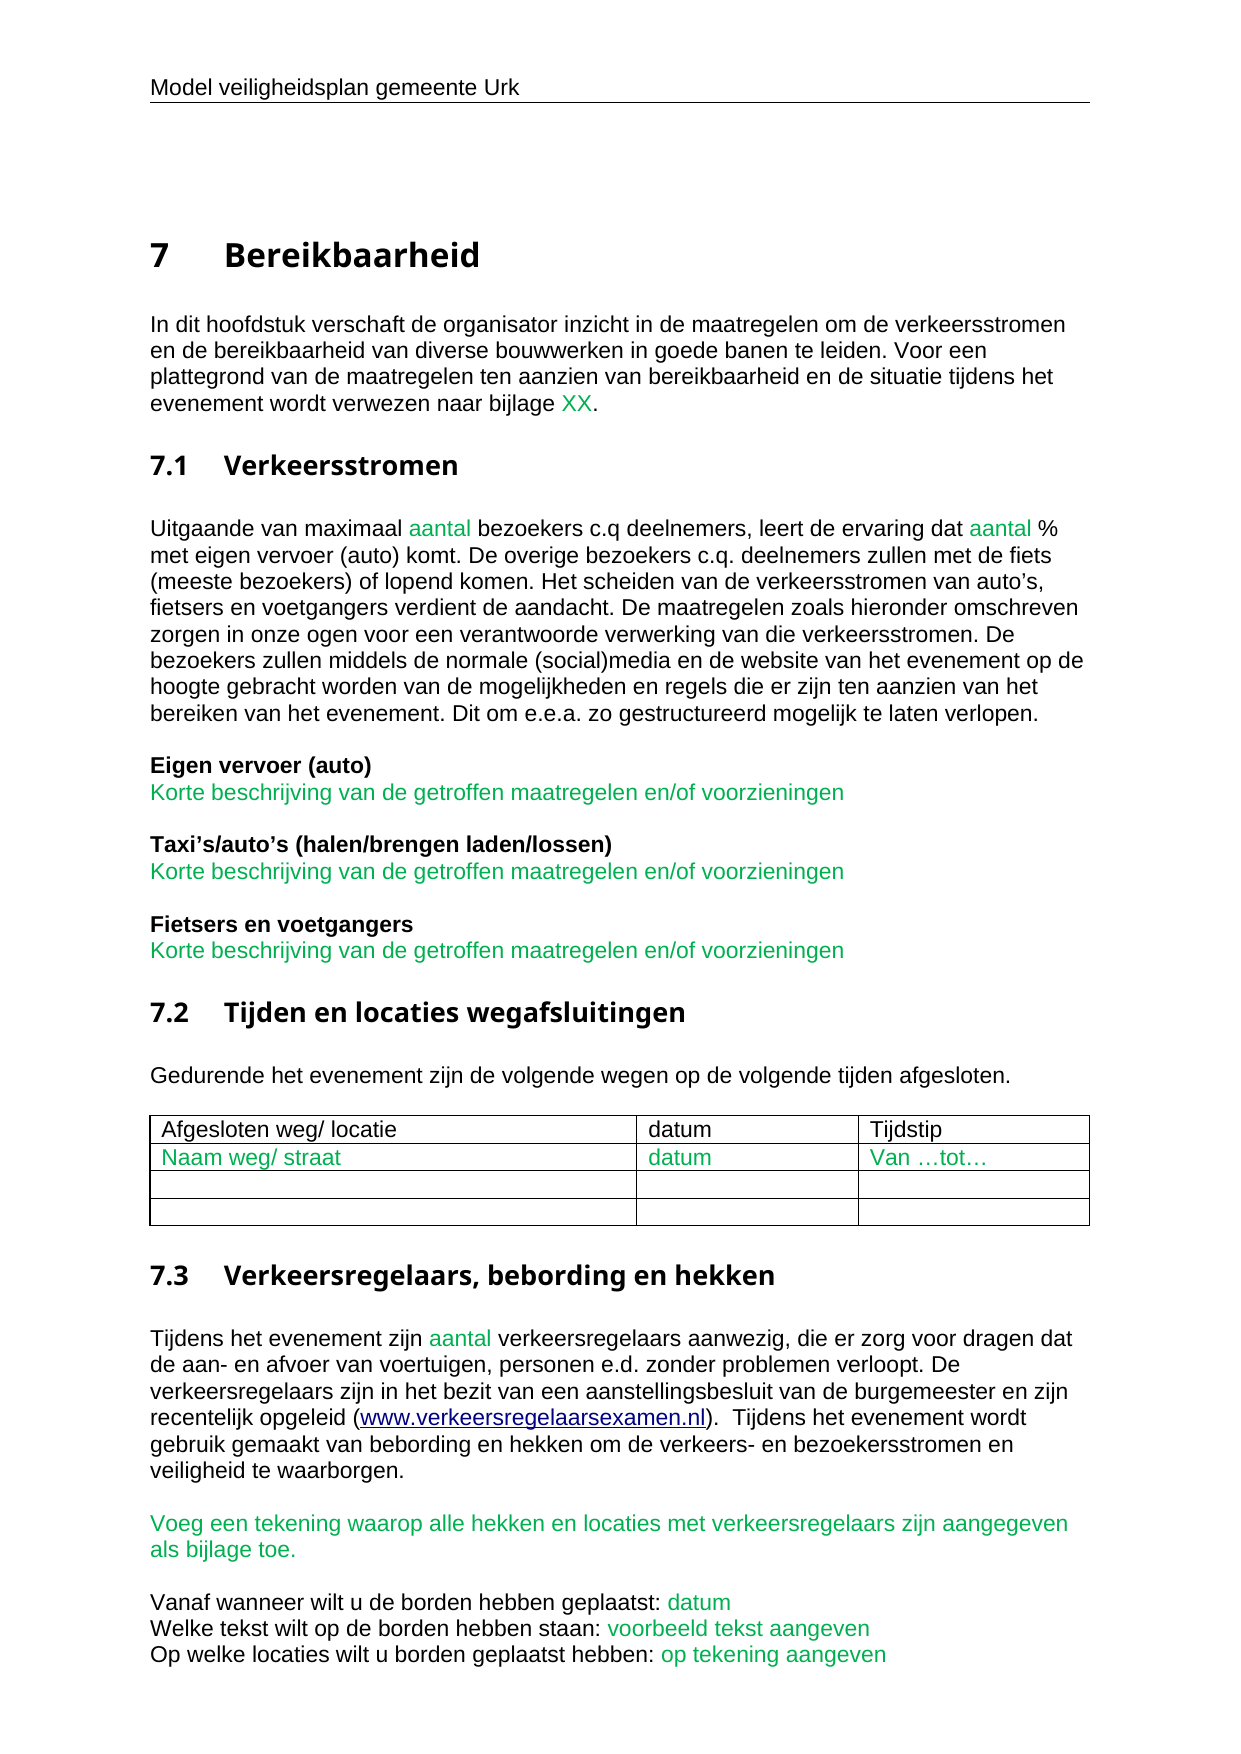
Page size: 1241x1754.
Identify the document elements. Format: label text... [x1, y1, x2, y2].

text Tijdens het evenement zijn aantal verkeersregelaars aanwezig, die er zorg voor dragen dat de aan- en afvoer van voertuigen, personen e.d. zonder problemen verloopt. De verkeersregelaars zijn in het bezit van een aanstellingsbesluit van de burgemeester en zijn recentelijk opgeleid (www.verkeersregelaarsexamen.nl). Tijdens het evenement wordt gebruik gemaakt van bebording en hekken om de verkeers- en bezoekersstromen en veiligheid te waarborgen. [150, 1325, 1090, 1483]
subtitle 7.3 Verkeersregelaars, bebording en hekken [150, 1256, 1090, 1293]
text Op welke locaties wilt u borden geplaatst hebben: op tekening aangeven [150, 1641, 1090, 1668]
text Korte beschrijving van de getroffen maatregelen en/of voorzieningen [150, 779, 1090, 805]
table_cell [151, 1171, 636, 1197]
text In dit hoofdstuk verschaft de organisator inzicht in de maatregelen om de verkeersstromen en de bereikbaarheid van diverse bouwwerken in goede banen te leiden. Voor een plattegrond van de maatregelen ten aanzien van bereikbaarheid en de situatie tijdens het evenement wordt verwezen naar bijlage XX. [150, 311, 1090, 416]
text Gedurende het evenement zijn de volgende wegen op de volgende tijden afgesloten. [150, 1062, 1090, 1089]
table_header datum [637, 1116, 858, 1143]
subtitle 7.2 Tijden en locaties wegafsluitingen [150, 994, 1090, 1031]
text Uitgaande van maximaal aantal bezoekers c.q deelnemers, leert de ervaring dat aantal % met eigen vervoer (auto) komt. De overige bezoekers c.q. deelnemers zullen met de fiets (meeste bezoekers) of lopend komen. Het scheiden van de verkeersstromen van auto’s, fietsers en voetgangers verdient de aandacht. De maatregelen zoals hieronder omschreven zorgen in onze ogen voor een verantwoorde verwerking van die verkeersstromen. De bezoekers zullen middels de normale (social)media en de website van het evenement op de hoogte gebracht worden van de mogelijkheden en regels die er zijn ten aanzien van het bereiken van het evenement. Dit om e.e.a. zo gestructureerd mogelijk te laten verlopen. [150, 515, 1090, 726]
table_cell Van …tot… [859, 1144, 1089, 1170]
text Vanaf wanneer wilt u de borden hebben geplaatst: datum [150, 1589, 1090, 1615]
text Taxi’s/auto’s (halen/brengen laden/lossen) [150, 831, 1090, 858]
table_cell [859, 1199, 1089, 1225]
table_cell [637, 1171, 858, 1197]
text Korte beschrijving van de getroffen maatregelen en/of voorzieningen [150, 937, 1090, 963]
table_header Afgesloten weg/ locatie [151, 1116, 636, 1143]
text Korte beschrijving van de getroffen maatregelen en/of voorzieningen [150, 858, 1090, 884]
table_cell [859, 1171, 1089, 1197]
text Eigen vervoer (auto) [150, 752, 1090, 779]
text Fietsers en voetgangers [150, 911, 1090, 937]
text Welke tekst wilt op de borden hebben staan: voorbeeld tekst aangeven [150, 1615, 1090, 1641]
subtitle 7 Bereikbaarheid [150, 232, 1090, 277]
table_cell Naam weg/ straat [151, 1144, 636, 1170]
table_cell [637, 1199, 858, 1225]
table_cell [151, 1199, 636, 1225]
table_header Tijdstip [859, 1116, 1089, 1143]
text Voeg een tekening waarop alle hekken en locaties met verkeersregelaars zijn aangegeven als bijlage toe. [150, 1509, 1090, 1562]
table_cell datum [637, 1144, 858, 1170]
subtitle 7.1 Verkeersstromen [150, 446, 1090, 483]
